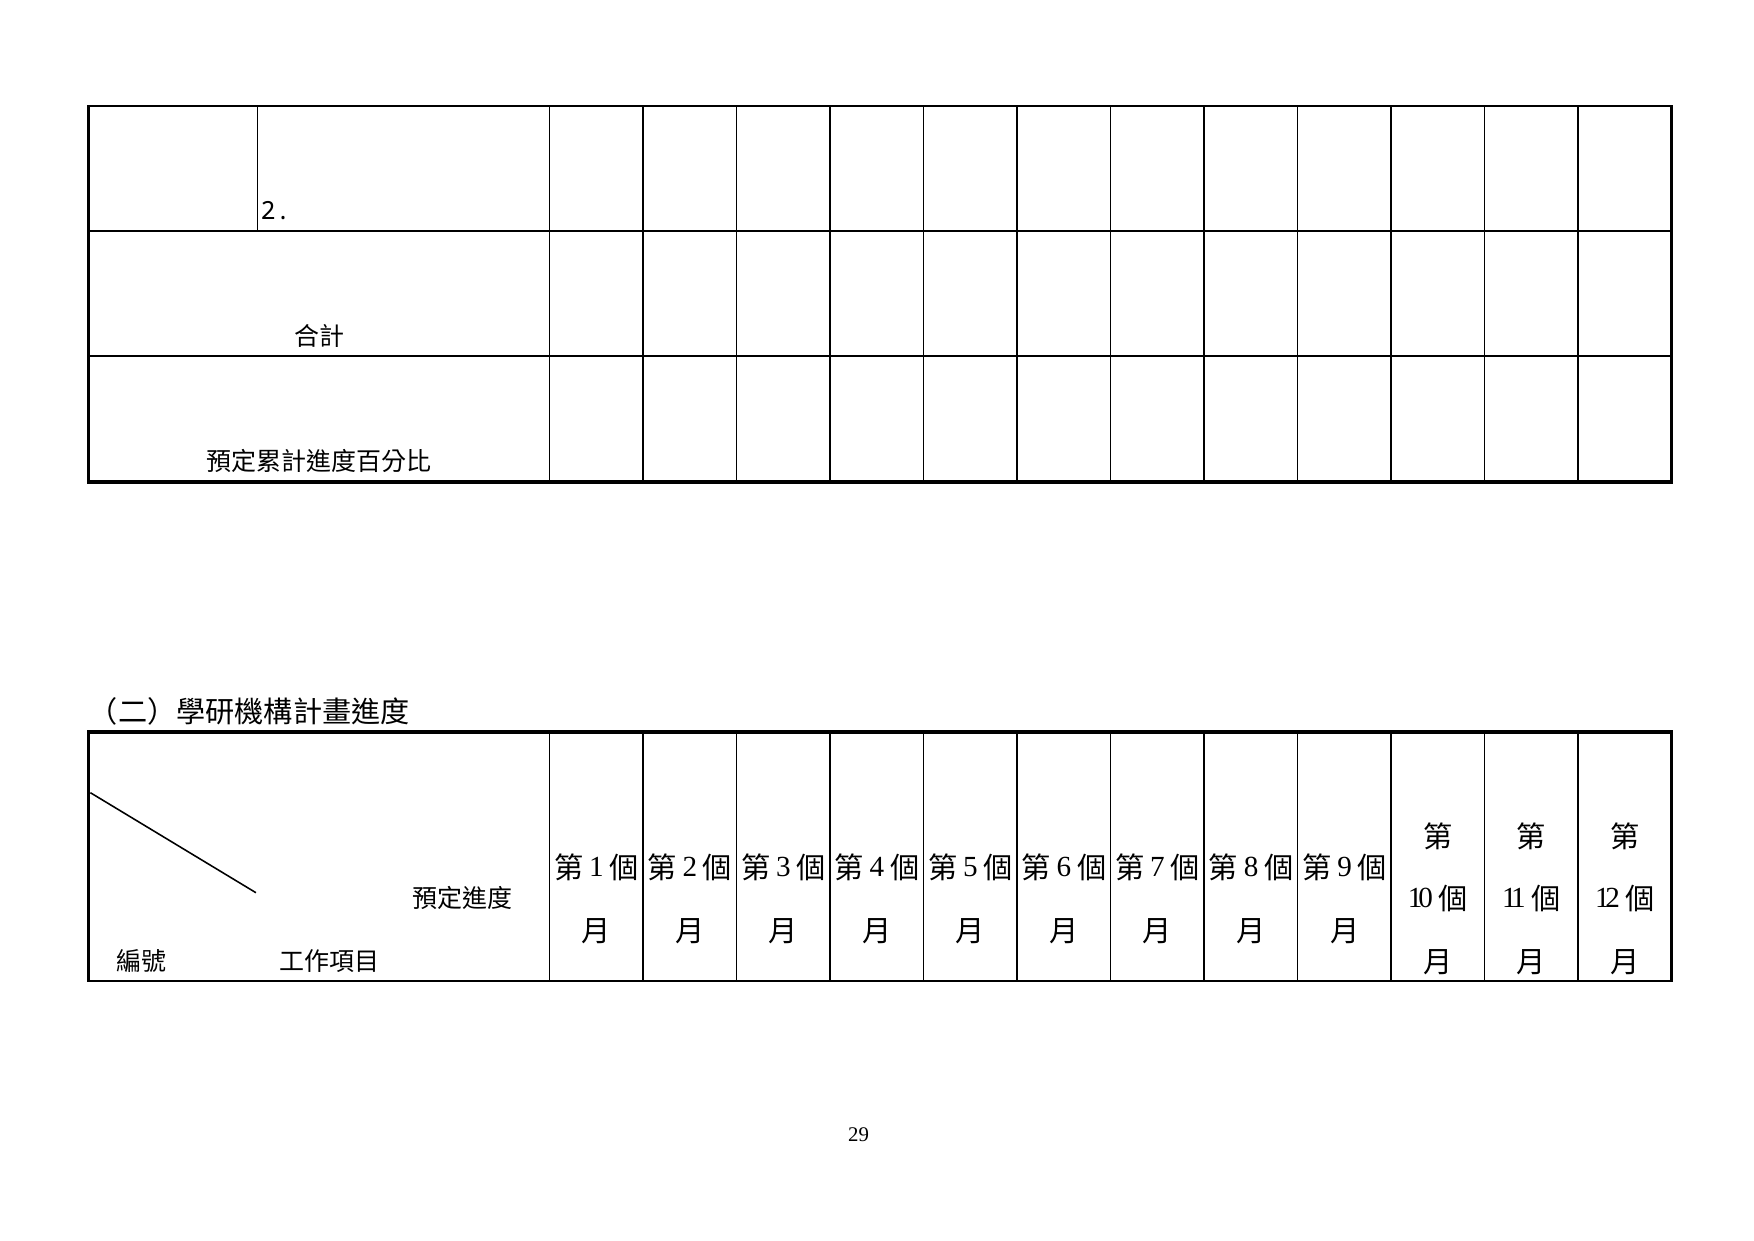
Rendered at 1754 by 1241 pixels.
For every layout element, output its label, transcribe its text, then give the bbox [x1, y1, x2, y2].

table_header 第3個月 [737, 734, 829, 980]
table_cell [550, 232, 642, 355]
table_cell [1205, 107, 1297, 230]
table_cell [1392, 232, 1484, 355]
table_cell [1298, 357, 1390, 480]
table_cell [1485, 357, 1577, 480]
table_header 第 11個月 [1485, 734, 1577, 980]
table_cell [737, 107, 829, 230]
table_header 第 12個月 [1579, 734, 1670, 980]
table_cell [831, 357, 923, 480]
table_cell [924, 232, 1016, 355]
table_cell [1392, 357, 1484, 480]
table_cell [1298, 232, 1390, 355]
text （二）學研機構計畫進度 [89, 668, 1665, 730]
table_cell [924, 357, 1016, 480]
table_cell [644, 107, 736, 230]
table_cell [1111, 357, 1203, 480]
table_header 第4個月 [831, 734, 923, 980]
table_cell [550, 357, 642, 480]
table_cell [924, 107, 1016, 230]
table_header 第7個月 [1111, 734, 1203, 980]
table_header 預定進度 編號 工作項目 [90, 734, 549, 980]
table_cell [1485, 107, 1577, 230]
table_cell [1579, 232, 1670, 355]
table_cell [1485, 232, 1577, 355]
table_cell [1298, 107, 1390, 230]
table_cell [1111, 107, 1203, 230]
table_header 第6個月 [1018, 734, 1110, 980]
table_cell [737, 357, 829, 480]
table_cell [1018, 357, 1110, 480]
table_cell [1018, 232, 1110, 355]
table_header 第8個月 [1205, 734, 1297, 980]
table_cell [1018, 107, 1110, 230]
table_cell [1579, 357, 1670, 480]
table_header 第 10個月 [1392, 734, 1484, 980]
table_header 第2個月 [644, 734, 736, 980]
table_header 第1個月 [550, 734, 642, 980]
table_cell [737, 232, 829, 355]
table_cell [1392, 107, 1484, 230]
table_header 第5個月 [924, 734, 1016, 980]
table_cell [1579, 107, 1670, 230]
table_cell [1111, 232, 1203, 355]
table_cell [644, 232, 736, 355]
table_cell [644, 357, 736, 480]
table_cell 預定累計進度百分比 [90, 357, 549, 480]
table_cell [1205, 357, 1297, 480]
table_cell [831, 107, 923, 230]
table_cell 合計 [90, 232, 549, 355]
table_header 第9個月 [1298, 734, 1390, 980]
table_cell 2. [258, 107, 549, 230]
table_cell [1205, 232, 1297, 355]
table_cell [550, 107, 642, 230]
table_cell [831, 232, 923, 355]
table_cell [90, 107, 257, 230]
